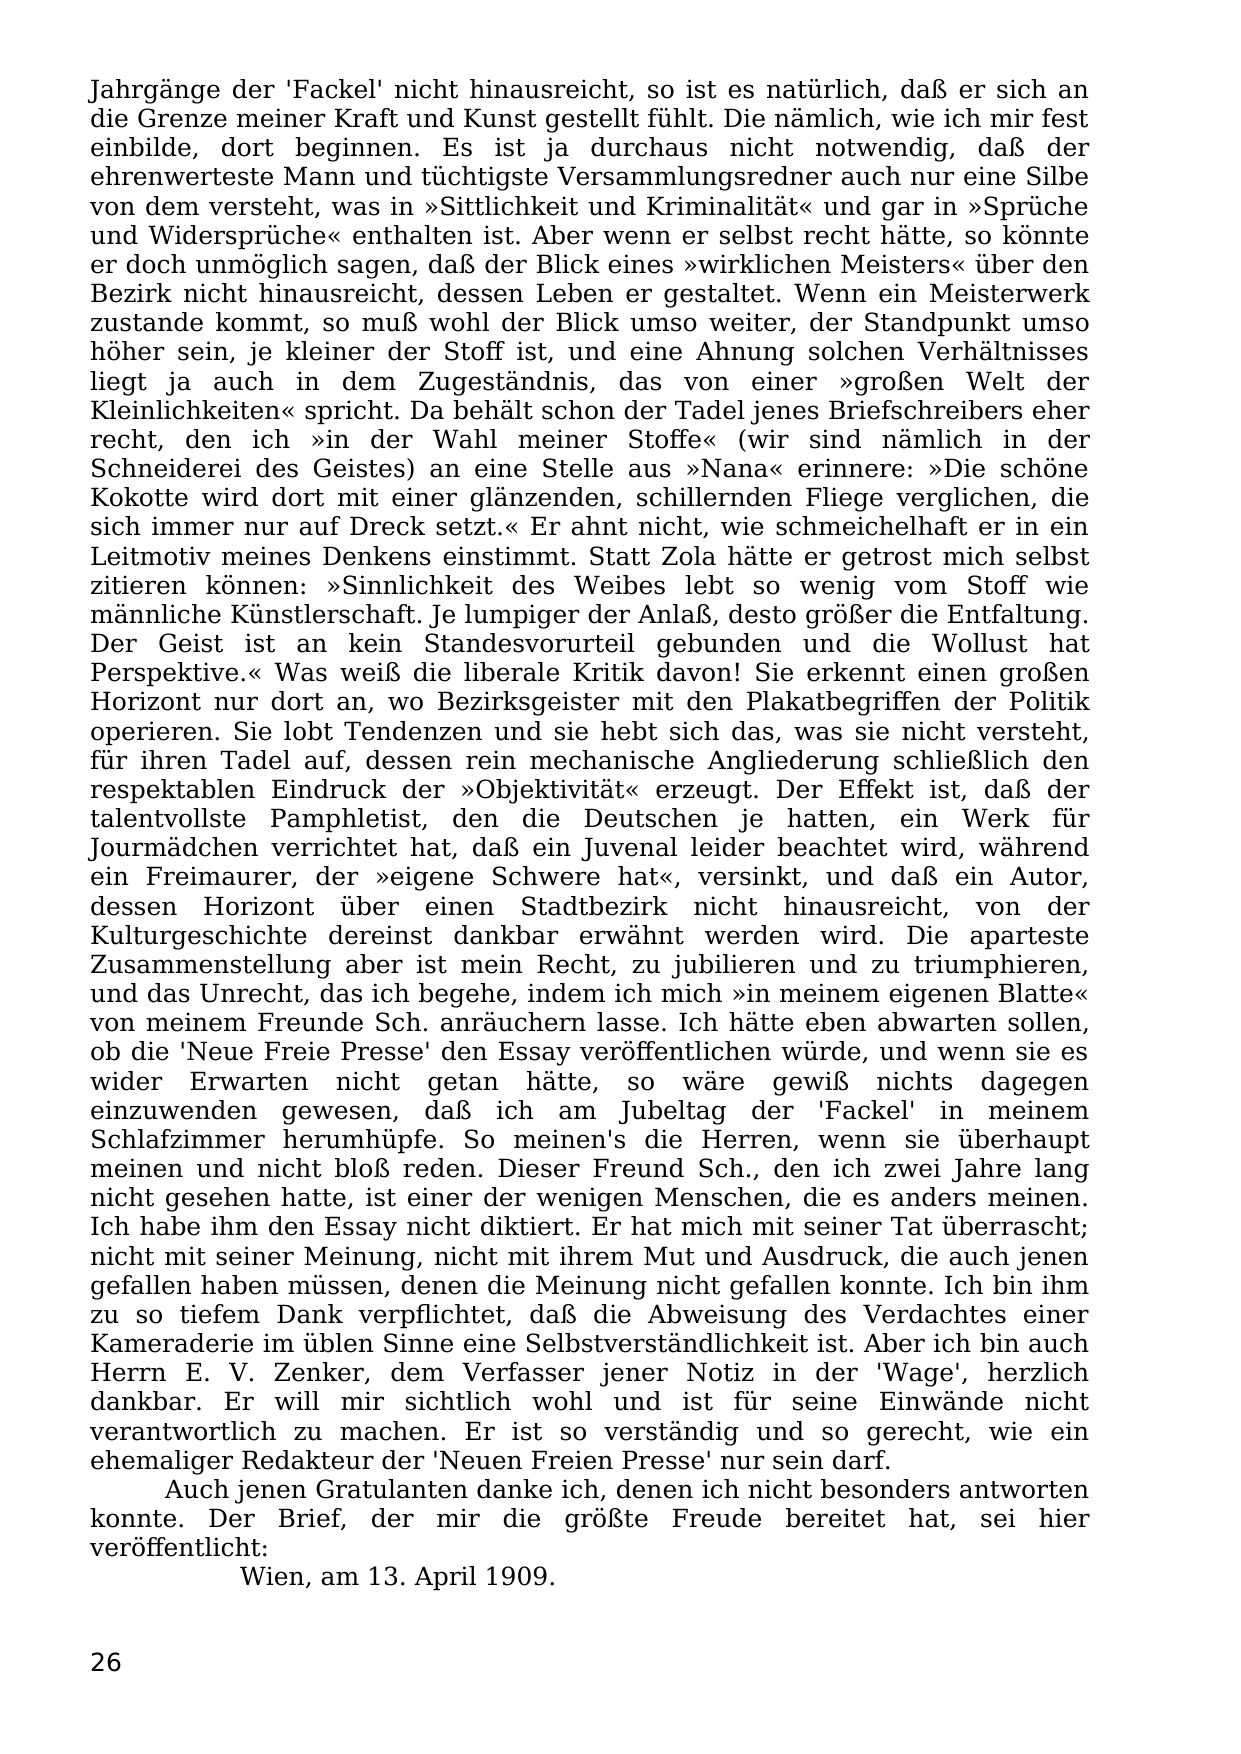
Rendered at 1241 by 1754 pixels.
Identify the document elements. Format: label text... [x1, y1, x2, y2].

text Wien, am 13. April 1909. [240, 1562, 1091, 1592]
text Auch jenen Gratulanten danke ich, denen ich nicht besonders antworten konnte. Der Brief, der mir die größte Freude bereitet hat, sei hier veröffentlicht: [90, 1475, 1091, 1562]
text Jahrgänge der 'Fackel' nicht hinausreicht, so ist es natürlich, daß er sich an die Grenze meiner Kraft und Kunst gestellt fühlt. Die nämlich, wie ich mir fest einbilde, dort beginnen. Es ist ja durchaus nicht notwendig, daß der ehrenwerteste Mann und tüchtigste Versammlungsredner auch nur eine Silbe von dem versteht, was in »Sittlichkeit und Kriminalität« und gar in »Sprüche und Widersprüche« enthalten ist. Aber wenn er selbst recht hätte, so könnte er doch unmöglich sagen, daß der Blick eines »wirklichen Meisters« über den Bezirk nicht hinausreicht, dessen Leben er gestaltet. Wenn ein Meisterwerk zustande kommt, so muß wohl der Blick umso weiter, der Standpunkt umso höher sein, je kleiner der Stoff ist, und eine Ahnung solchen Verhältnisses liegt ja auch in dem Zugeständnis, das von einer »großen Welt der Kleinlichkeiten« spricht. Da behält schon der Tadel jenes Briefschreibers eher recht, den ich »in der Wahl meiner Stoffe« (wir sind nämlich in der Schneiderei des Geistes) an eine Stelle aus »Nana« erinnere: »Die schöne Kokotte wird dort mit einer glänzenden, schillernden Fliege verglichen, die sich immer nur auf Dreck setzt.« Er ahnt nicht, wie schmeichelhaft er in ein Leitmotiv meines Denkens einstimmt. Statt Zola hätte er getrost mich selbst zitieren können: »Sinnlichkeit des Weibes lebt so wenig vom Stoff wie männliche Künstlerschaft. Je lumpiger der Anlaß, desto größer die Entfaltung. Der Geist ist an kein Standesvorurteil gebunden und die Wollust hat Perspektive.« Was weiß die liberale Kritik davon! Sie erkennt einen großen Horizont nur dort an, wo Bezirksgeister mit den Plakatbegriffen der Politik operieren. Sie lobt Tendenzen und sie hebt sich das, was sie nicht versteht, für ihren Tadel auf, dessen rein mechanische Angliederung schließlich den respektablen Eindruck der »Objektivität« erzeugt. Der Effekt ist, daß der talentvollste Pamphletist, den die Deutschen je hatten, ein Werk für Jourmädchen verrichtet hat, daß ein Juvenal leider beachtet wird, während ein Freimaurer, der »eigene Schwere hat«, versinkt, und daß ein Autor, dessen Horizont über einen Stadtbezirk nicht hinausreicht, von der Kulturgeschichte dereinst dankbar erwähnt werden wird. Die aparteste Zusammenstellung aber ist mein Recht, zu jubilieren und zu triumphieren, und das Unrecht, das ich begehe, indem ich mich »in meinem eigenen Blatte« von meinem Freunde Sch. anräuchern lasse. Ich hätte eben abwarten sollen, ob die 'Neue Freie Presse' den Essay veröffentlichen würde, und wenn sie es wider Erwarten nicht getan hätte, so wäre gewiß nichts dagegen einzuwenden gewesen, daß ich am Jubeltag der 'Fackel' in meinem Schlafzimmer herumhüpfe. So meinen's die Herren, wenn sie überhaupt meinen und nicht bloß reden. Dieser Freund Sch., den ich zwei Jahre lang nicht gesehen hatte, ist einer der wenigen Menschen, die es anders meinen. Ich habe ihm den Essay nicht diktiert. Er hat mich mit seiner Tat überrascht; nicht mit seiner Meinung, nicht mit ihrem Mut und Ausdruck, die auch jenen gefallen haben müssen, denen die Meinung nicht gefallen konnte. Ich bin ihm zu so tiefem Dank verpflichtet, daß die Abweisung des Verdachtes einer Kameraderie im üblen Sinne eine Selbstverständlichkeit ist. Aber ich bin auch Herrn E. V. Zenker, dem Verfasser jener Notiz in der 'Wage', herzlich dankbar. Er will mir sichtlich wohl und ist für seine Einwände nicht verantwortlich zu machen. Er ist so verständig und so gerecht, wie ein ehemaliger Redakteur der 'Neuen Freien Presse' nur sein darf. [90, 75, 1091, 1475]
